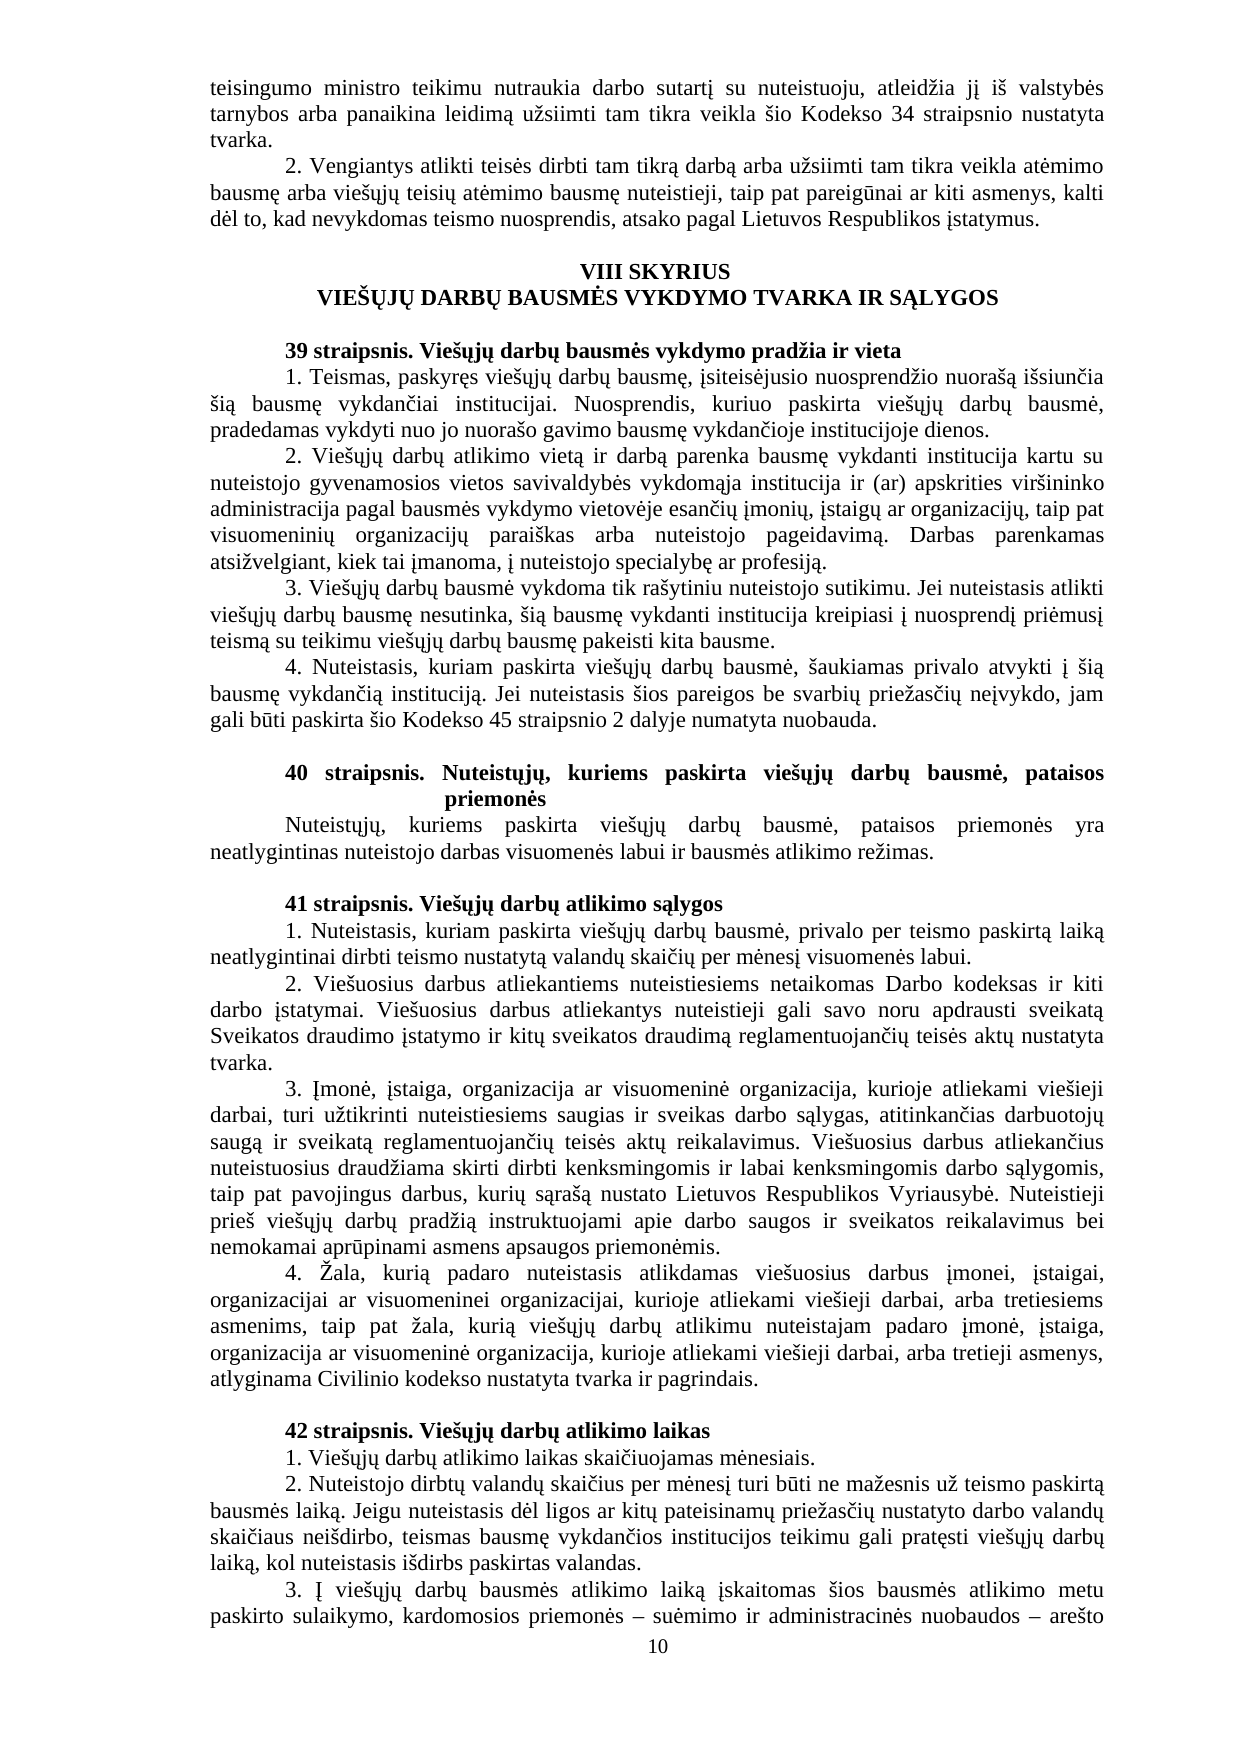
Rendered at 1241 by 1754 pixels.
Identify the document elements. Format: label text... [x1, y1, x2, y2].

subtitle VIII skyrius [210, 258, 1106, 284]
text 4. Žala, kurią padaro nuteistasis atlikdamas viešuosius darbus įmonei, įstaigai, organizacijai ar visuomeninei organizacijai, kurioje atliekami viešieji darbai, arba tretiesiems asmenims, taip pat žala, kurią viešųjų darbų atlikimu nuteistajam padaro įmonė, įstaiga, organizacija ar visuomeninė organizacija, kurioje atliekami viešieji darbai, arba tretieji asmenys, atlyginama Civilinio kodekso nustatyta tvarka ir pagrindais. [210, 1259, 1106, 1391]
text 2. Viešuosius darbus atliekantiems nuteistiesiems netaikomas Darbo kodeksas ir kiti darbo įstatymai. Viešuosius darbus atliekantys nuteistieji gali savo noru apdrausti sveikatą Sveikatos draudimo įstatymo ir kitų sveikatos draudimą reglamentuojančių teisės aktų nustatyta tvarka. [210, 969, 1106, 1075]
text 3. Įmonė, įstaiga, organizacija ar visuomeninė organizacija, kurioje atliekami viešieji darbai, turi užtikrinti nuteistiesiems saugias ir sveikas darbo sąlygas, atitinkančias darbuotojų saugą ir sveikatą reglamentuojančių teisės aktų reikalavimus. Viešuosius darbus atliekančius nuteistuosius draudžiama skirti dirbti kenksmingomis ir labai kenksmingomis darbo sąlygomis, taip pat pavojingus darbus, kurių sąrašą nustato Lietuvos Respublikos Vyriausybė. Nuteistieji prieš viešųjų darbų pradžią instruktuojami apie darbo saugos ir sveikatos reikalavimus bei nemokamai aprūpinami asmens apsaugos priemonėmis. [210, 1075, 1106, 1259]
text 2. Viešųjų darbų atlikimo vietą ir darbą parenka bausmę vykdanti institucija kartu su nuteistojo gyvenamosios vietos savivaldybės vykdomąja institucija ir (ar) apskrities viršininko administracija pagal bausmės vykdymo vietovėje esančių įmonių, įstaigų ar organizacijų, taip pat visuomeninių organizacijų paraiškas arba nuteistojo pageidavimą. Darbas parenkamas atsižvelgiant, kiek tai įmanoma, į nuteistojo specialybę ar profesiją. [210, 442, 1106, 574]
text 40 straipsnis. Nuteistųjų, kuriems paskirta viešųjų darbų bausmė, pataisos priemonės [285, 759, 1106, 811]
text teisingumo ministro teikimu nutraukia darbo sutartį su nuteistuoju, atleidžia jį iš valstybės tarnybos arba panaikina leidimą užsiimti tam tikra veikla šio Kodekso 34 straipsnio nustatyta tvarka. [210, 73, 1106, 153]
text 2. Vengiantys atlikti teisės dirbti tam tikrą darbą arba užsiimti tam tikra veikla atėmimo bausmę arba viešųjų teisių atėmimo bausmę nuteistieji, taip pat pareigūnai ar kiti asmenys, kalti dėl to, kad nevykdomas teismo nuosprendis, atsako pagal Lietuvos Respublikos įstatymus. [210, 153, 1106, 232]
text 3. Į viešųjų darbų bausmės atlikimo laiką įskaitomas šios bausmės atlikimo metu paskirto sulaikymo, kardomosios priemonės – suėmimo ir administracinės nuobaudos – arešto [210, 1576, 1106, 1628]
text VIEŠŲJŲ darbų bausmės vykdymo tvarka ir sąlygos [210, 284, 1106, 311]
text 1. Nuteistasis, kuriam paskirta viešųjų darbų bausmė, privalo per teismo paskirtą laiką neatlygintinai dirbti teismo nustatytą valandų skaičių per mėnesį visuomenės labui. [210, 917, 1106, 969]
text 39 straipsnis. Viešųjų darbų bausmės vykdymo pradžia ir vieta [210, 337, 1106, 363]
text 1. Viešųjų darbų atlikimo laikas skaičiuojamas mėnesiais. [210, 1444, 1106, 1470]
text 42 straipsnis. Viešųjų darbų atlikimo laikas [210, 1418, 1106, 1444]
text 41 straipsnis. Viešųjų darbų atlikimo sąlygos [210, 891, 1106, 917]
text 1. Teismas, paskyręs viešųjų darbų bausmę, įsiteisėjusio nuosprendžio nuorašą išsiunčia šią bausmę vykdančiai institucijai. Nuosprendis, kuriuo paskirta viešųjų darbų bausmė, pradedamas vykdyti nuo jo nuorašo gavimo bausmę vykdančioje institucijoje dienos. [210, 363, 1106, 442]
text Nuteistųjų, kuriems paskirta viešųjų darbų bausmė, pataisos priemonės yra neatlygintinas nuteistojo darbas visuomenės labui ir bausmės atlikimo režimas. [210, 811, 1106, 864]
text 2. Nuteistojo dirbtų valandų skaičius per mėnesį turi būti ne mažesnis už teismo paskirtą bausmės laiką. Jeigu nuteistasis dėl ligos ar kitų pateisinamų priežasčių nustatyto darbo valandų skaičiaus neišdirbo, teismas bausmę vykdančios institucijos teikimu gali pratęsti viešųjų darbų laiką, kol nuteistasis išdirbs paskirtas valandas. [210, 1470, 1106, 1576]
text 4. Nuteistasis, kuriam paskirta viešųjų darbų bausmė, šaukiamas privalo atvykti į šią bausmę vykdančią instituciją. Jei nuteistasis šios pareigos be svarbių priežasčių neįvykdo, jam gali būti paskirta šio Kodekso 45 straipsnio 2 dalyje numatyta nuobauda. [210, 653, 1106, 732]
text 3. Viešųjų darbų bausmė vykdoma tik rašytiniu nuteistojo sutikimu. Jei nuteistasis atlikti viešųjų darbų bausmę nesutinka, šią bausmę vykdanti institucija kreipiasi į nuosprendį priėmusį teismą su teikimu viešųjų darbų bausmę pakeisti kita bausme. [210, 574, 1106, 653]
